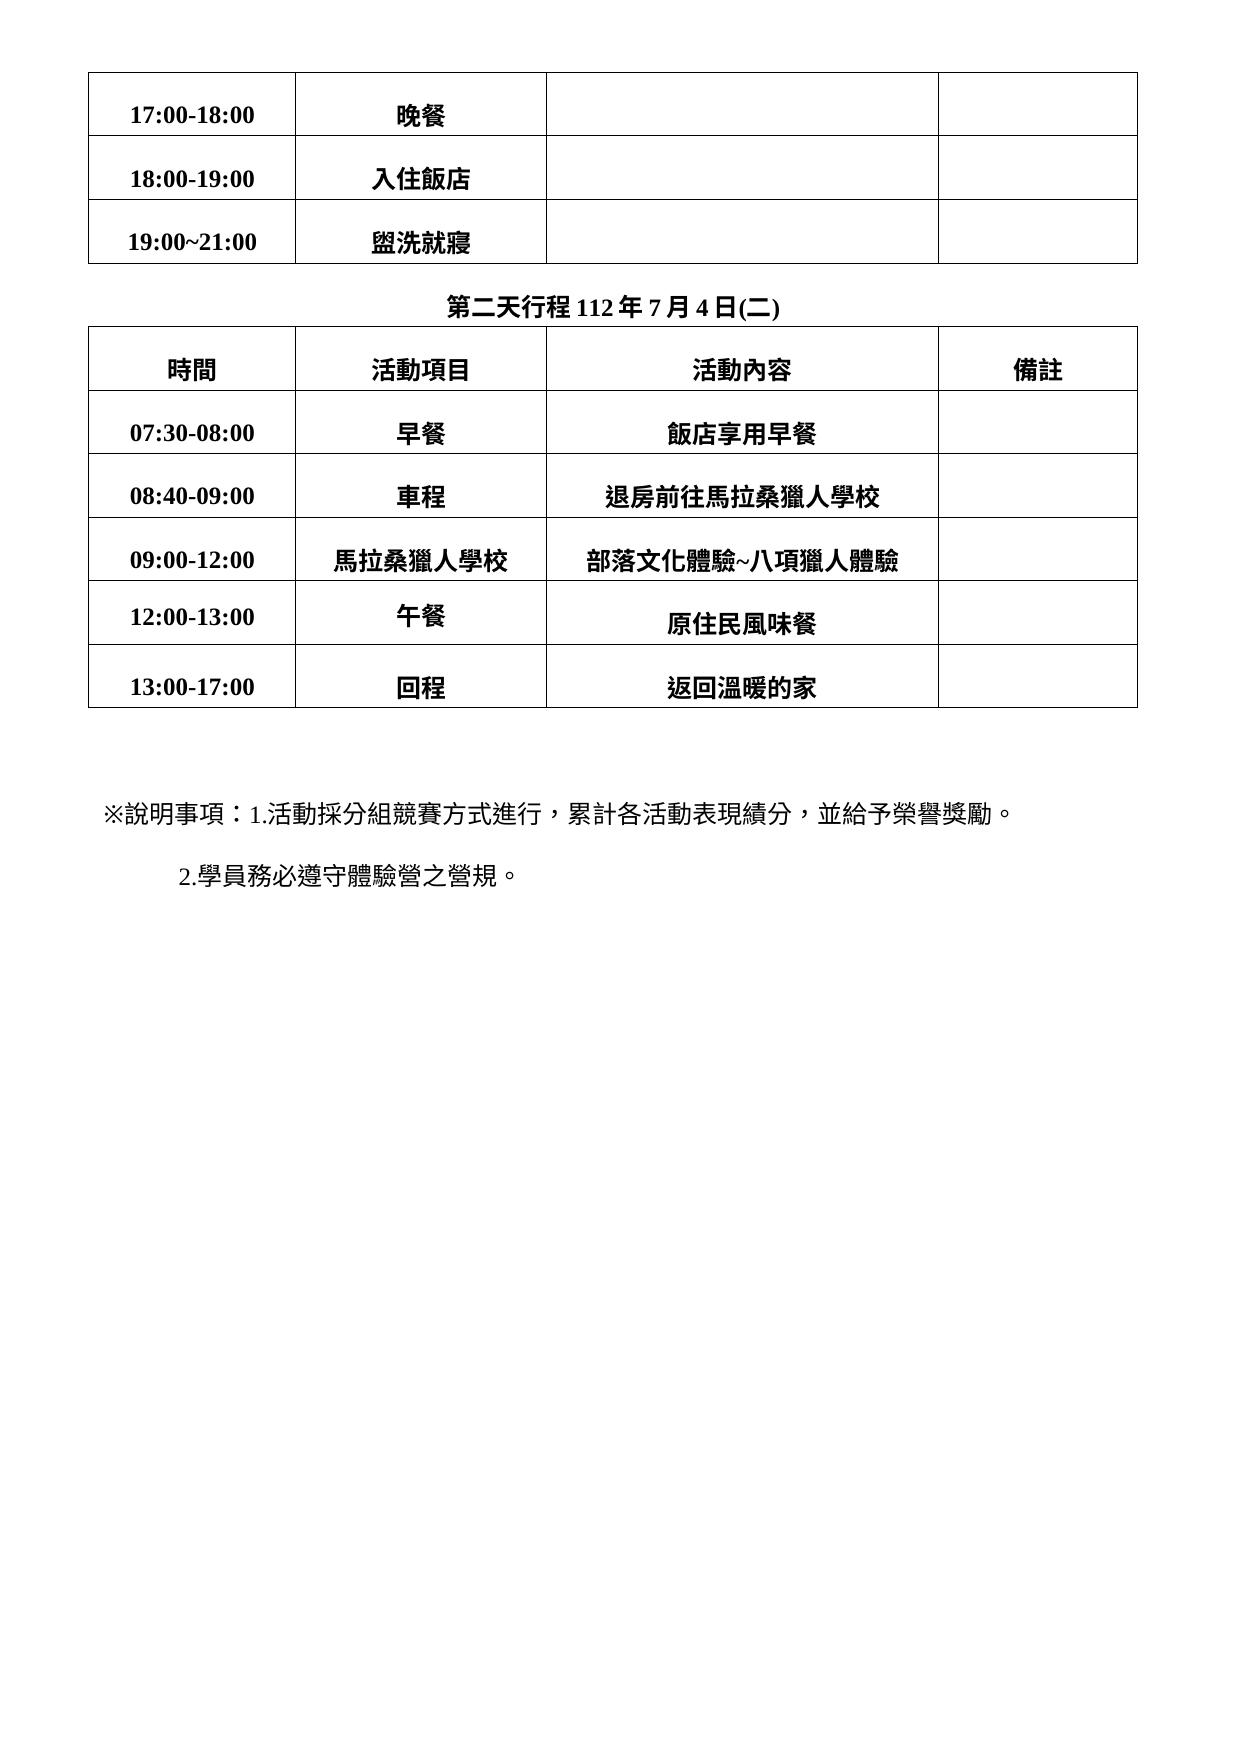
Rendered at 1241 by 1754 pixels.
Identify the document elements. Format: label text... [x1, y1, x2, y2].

table_cell [939, 581, 1137, 644]
table_cell [939, 518, 1137, 580]
table_cell 19:00~21:00 [89, 200, 295, 262]
text ※說明事項：1.活動採分組競賽方式進行，累計各活動表現績分，並給予榮譽獎勵。 [74, 771, 1181, 833]
table_cell [939, 454, 1137, 517]
table_cell 活動項目 [296, 327, 546, 389]
table_cell [939, 73, 1137, 135]
table_cell 早餐 [296, 391, 546, 453]
table_cell [939, 200, 1137, 262]
table_cell 部落文化體驗~八項獵人體驗 [547, 518, 938, 580]
table_cell 入住飯店 [296, 136, 546, 199]
table_cell 08:40-09:00 [89, 454, 295, 517]
table_cell 09:00-12:00 [89, 518, 295, 580]
table_cell 退房前往馬拉桑獵人學校 [547, 454, 938, 517]
table_cell 盥洗就寢 [296, 200, 546, 262]
table_cell 晚餐 [296, 73, 546, 135]
table_cell 17:00-18:00 [89, 73, 295, 135]
table_cell 午餐 [296, 581, 546, 644]
table_cell [547, 200, 938, 262]
table_cell [547, 136, 938, 199]
table_cell [939, 136, 1137, 199]
table_cell [939, 645, 1137, 707]
table_cell 原住民風味餐 [547, 581, 938, 644]
table_cell 活動內容 [547, 327, 938, 389]
table_cell 時間 [89, 327, 295, 389]
table_cell 13:00-17:00 [89, 645, 295, 707]
table_cell 回程 [296, 645, 546, 707]
table_cell [939, 391, 1137, 453]
table_cell 飯店享用早餐 [547, 391, 938, 453]
table_cell 18:00-19:00 [89, 136, 295, 199]
table_cell 第二天行程112年7月4日(二) [89, 264, 1137, 326]
table_cell 馬拉桑獵人學校 [296, 518, 546, 580]
table_cell 車程 [296, 454, 546, 517]
table_cell [547, 73, 938, 135]
table_cell 備註 [939, 327, 1137, 389]
table_cell 07:30-08:00 [89, 391, 295, 453]
table_cell 12:00-13:00 [89, 581, 295, 644]
text 2.學員務必遵守體驗營之營規。 [103, 833, 1181, 896]
table_cell 返回溫暖的家 [547, 645, 938, 707]
